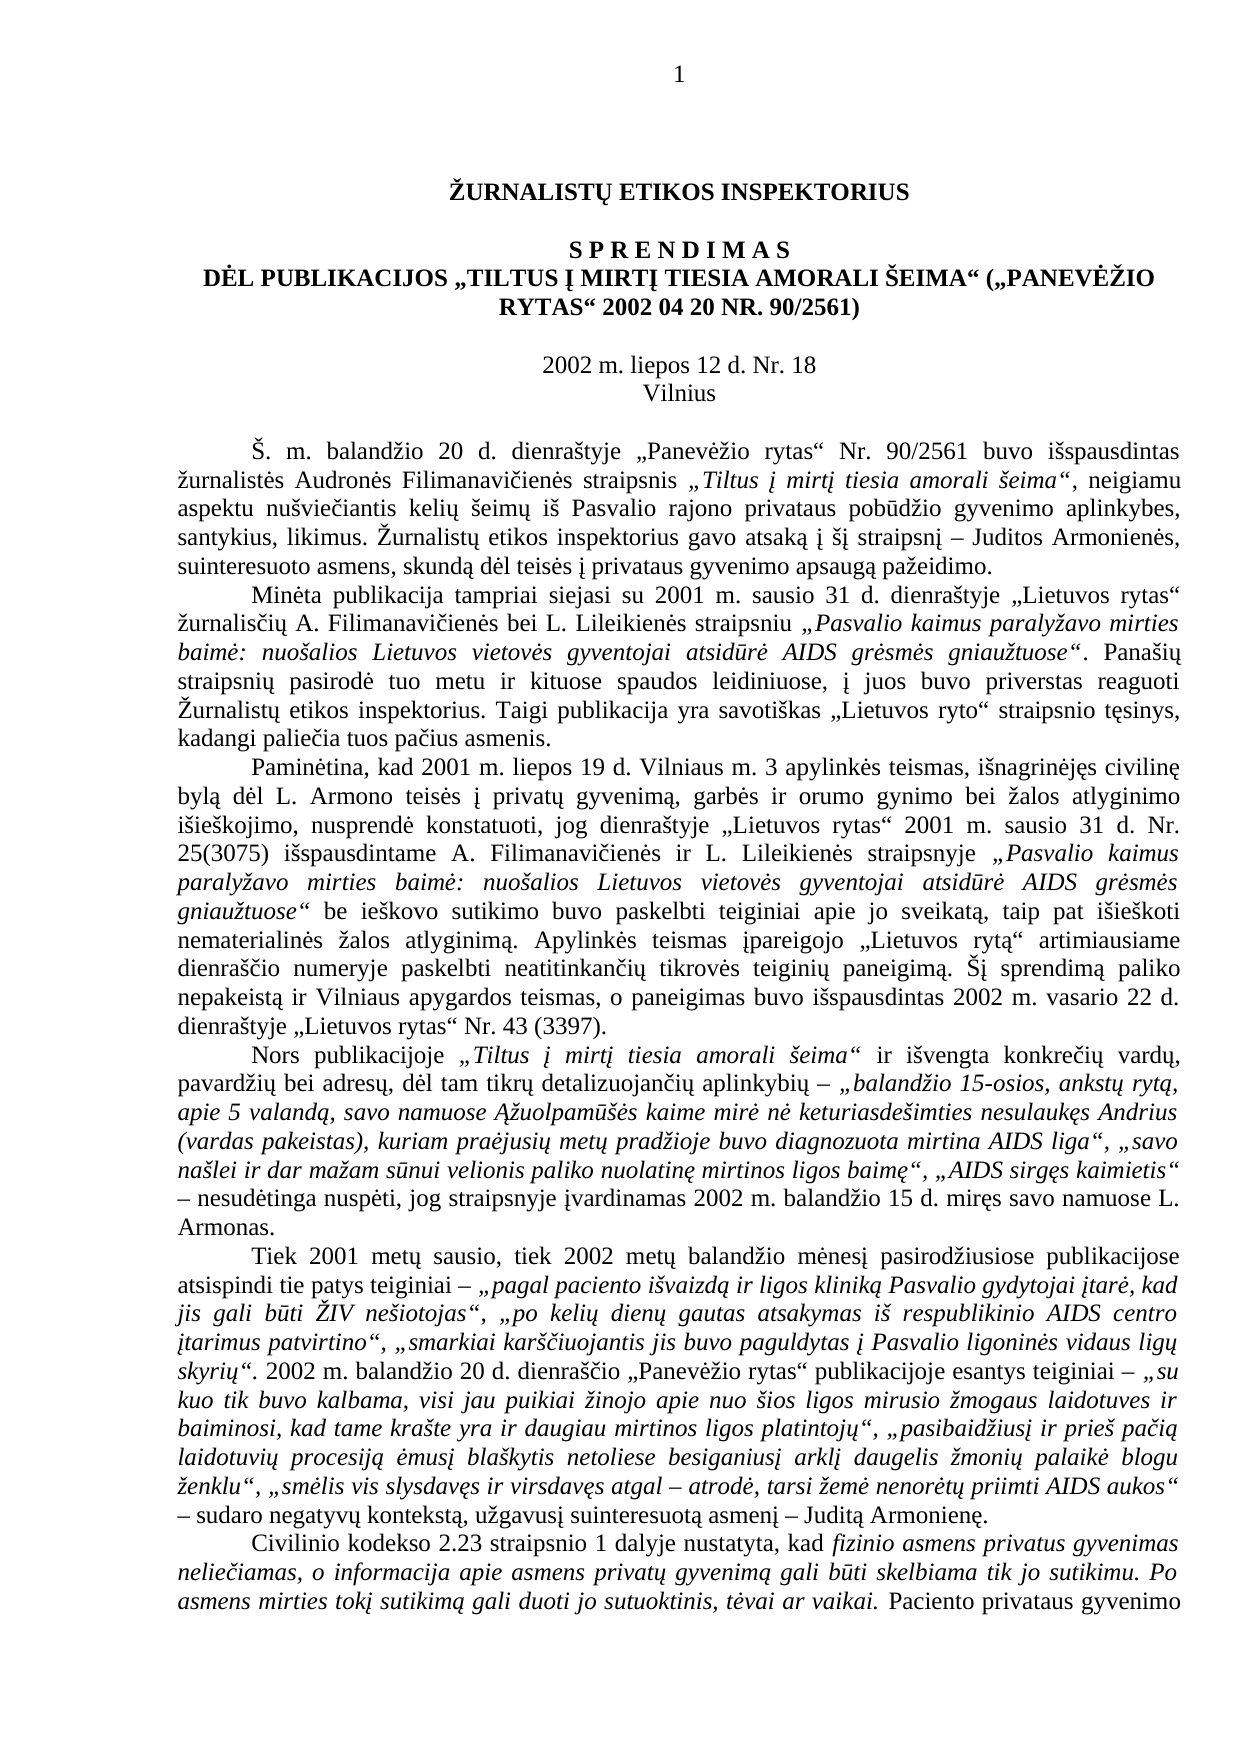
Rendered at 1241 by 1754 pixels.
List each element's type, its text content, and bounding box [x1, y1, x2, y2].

text Š. m. balandžio 20 d. dienraštyje „Panevėžio rytas“ Nr. 90/2561 buvo išspausdintas žurnalistės Audronės Filimanavičienės straipsnis „Tiltus į mirtį tiesia amorali šeima“, neigiamu aspektu nušviečiantis kelių šeimų iš Pasvalio rajono privataus pobūdžio gyvenimo aplinkybes, santykius, likimus. Žurnalistų etikos inspektorius gavo atsaką į šį straipsnį – Juditos Armonienės, suinteresuoto asmens, skundą dėl teisės į privataus gyvenimo apsaugą pažeidimo. [177, 436, 1181, 580]
text Tiek 2001 metų sausio, tiek 2002 metų balandžio mėnesį pasirodžiusiose publikacijose atsispindi tie patys teiginiai – „pagal paciento išvaizdą ir ligos kliniką Pasvalio gydytojai įtarė, kad jis gali būti ŽIV nešiotojas“, „po kelių dienų gautas atsakymas iš respublikinio AIDS centro įtarimus patvirtino“, „smarkiai karščiuojantis jis buvo paguldytas į Pasvalio ligoninės vidaus ligų skyrių“. 2002 m. balandžio 20 d. dienraščio „Panevėžio rytas“ publikacijoje esantys teiginiai – „su kuo tik buvo kalbama, visi jau puikiai žinojo apie nuo šios ligos mirusio žmogaus laidotuves ir baiminosi, kad tame krašte yra ir daugiau mirtinos ligos platintojų“, „pasibaidžiusį ir prieš pačią laidotuvių procesiją ėmusį blaškytis netoliese besiganiusį arklį daugelis žmonių palaikė blogu ženklu“, „smėlis vis slysdavęs ir virsdavęs atgal – atrodė, tarsi žemė nenorėtų priimti AIDS aukos“ – sudaro negatyvų kontekstą, užgavusį suinteresuotą asmenį – Juditą Armonienę. [177, 1241, 1181, 1528]
text Vilnius [177, 378, 1181, 407]
text Paminėtina, kad 2001 m. liepos 19 d. Vilniaus m. 3 apylinkės teismas, išnagrinėjęs civilinę bylą dėl L. Armono teisės į privatų gyvenimą, garbės ir orumo gynimo bei žalos atlyginimo išieškojimo, nusprendė konstatuoti, jog dienraštyje „Lietuvos rytas“ 2001 m. sausio 31 d. Nr. 25(3075) išspausdintame A. Filimanavičienės ir L. Lileikienės straipsnyje „Pasvalio kaimus paralyžavo mirties baimė: nuošalios Lietuvos vietovės gyventojai atsidūrė AIDS grėsmės gniaužtuose“ be ieškovo sutikimo buvo paskelbti teiginiai apie jo sveikatą, taip pat išieškoti nematerialinės žalos atlyginimą. Apylinkės teismas įpareigojo „Lietuvos rytą“ artimiausiame dienraščio numeryje paskelbti neatitinkančių tikrovės teiginių paneigimą. Šį sprendimą paliko nepakeistą ir Vilniaus apygardos teismas, o paneigimas buvo išspausdintas 2002 m. vasario 22 d. dienraštyje „Lietuvos rytas“ Nr. 43 (3397). [177, 752, 1181, 1040]
text ŽURNALISTŲ ETIKOS INSPEKTORIUS [177, 177, 1181, 206]
text Civilinio kodekso 2.23 straipsnio 1 dalyje nustatyta, kad fizinio asmens privatus gyvenimas neliečiamas, o informacija apie asmens privatų gyvenimą gali būti skelbiama tik jo sutikimu. Po asmens mirties tokį sutikimą gali duoti jo sutuoktinis, tėvai ar vaikai. Paciento privataus gyvenimo [177, 1528, 1181, 1615]
text DĖL PUBLIKACIJOS „TILTUS Į MIRTĮ TIESIA AMORALI ŠEIMA“ („PANEVĖŽIO RYTAS“ 2002 04 20 NR. 90/2561) [177, 263, 1181, 321]
text Minėta publikacija tampriai siejasi su 2001 m. sausio 31 d. dienraštyje „Lietuvos rytas“ žurnalisčių A. Filimanavičienės bei L. Lileikienės straipsniu „Pasvalio kaimus paralyžavo mirties baimė: nuošalios Lietuvos vietovės gyventojai atsidūrė AIDS grėsmės gniaužtuose“. Panašių straipsnių pasirodė tuo metu ir kituose spaudos leidiniuose, į juos buvo priverstas reaguoti Žurnalistų etikos inspektorius. Taigi publikacija yra savotiškas „Lietuvos ryto“ straipsnio tęsinys, kadangi paliečia tuos pačius asmenis. [177, 580, 1181, 752]
text Nors publikacijoje „Tiltus į mirtį tiesia amorali šeima“ ir išvengta konkrečių vardų, pavardžių bei adresų, dėl tam tikrų detalizuojančių aplinkybių – „balandžio 15-osios, ankstų rytą, apie 5 valandą, savo namuose Ąžuolpamūšės kaime mirė nė keturiasdešimties nesulaukęs Andrius (vardas pakeistas), kuriam praėjusių metų pradžioje buvo diagnozuota mirtina AIDS liga“, „savo našlei ir dar mažam sūnui velionis paliko nuolatinę mirtinos ligos baimę“, „AIDS sirgęs kaimietis“ – nesudėtinga nuspėti, jog straipsnyje įvardinamas 2002 m. balandžio 15 d. miręs savo namuose L. Armonas. [177, 1040, 1181, 1241]
text 2002 m. liepos 12 d. Nr. 18 [177, 350, 1181, 378]
text S P R E N D I M A S [177, 235, 1181, 263]
